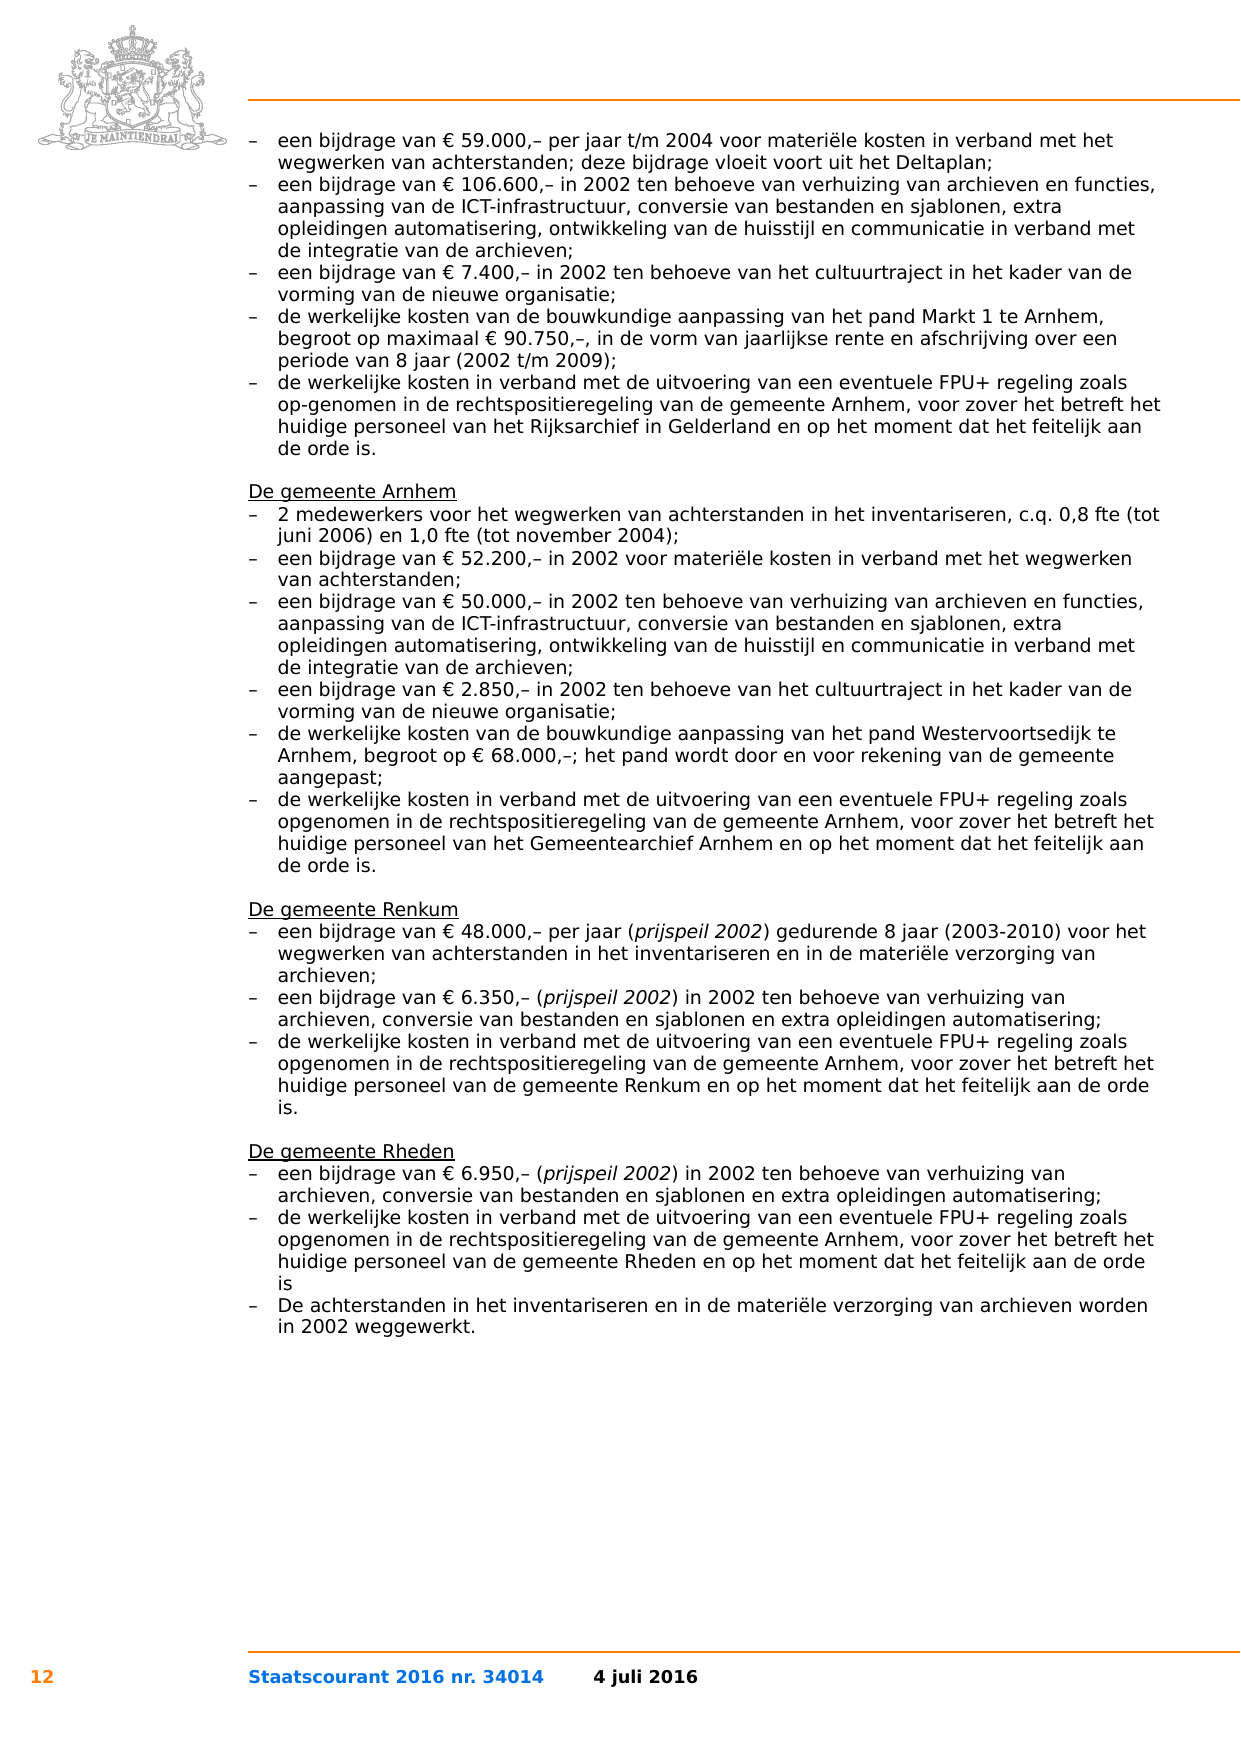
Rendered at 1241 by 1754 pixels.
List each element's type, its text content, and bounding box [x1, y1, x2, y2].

text – een bijdrage van € 48.000,– per jaar (prijspeil 2002) gedurende 8 jaar (2003-2010) voor het wegwerken van achterstanden in het inventariseren en in de materiële verzorging van archieven; [248, 921, 1163, 987]
text – een bijdrage van € 6.350,– (prijspeil 2002) in 2002 ten behoeve van verhuizing van archieven, conversie van bestanden en sjablonen en extra opleidingen automatisering; [248, 987, 1163, 1031]
text – een bijdrage van € 52.200,– in 2002 voor materiële kosten in verband met het wegwerken van achterstanden; [248, 547, 1163, 591]
picture [38, 25, 227, 150]
text De gemeente Rheden [248, 1141, 1163, 1163]
text – de werkelijke kosten van de bouwkundige aanpassing van het pand Markt 1 te Arnhem, begroot op maximaal € 90.750,–, in de vorm van jaarlijkse rente en afschrijving over een periode van 8 jaar (2002 t/m 2009); [248, 306, 1163, 372]
text – een bijdrage van € 59.000,– per jaar t/m 2004 voor materiële kosten in verband met het wegwerken van achterstanden; deze bijdrage vloeit voort uit het Deltaplan; [248, 130, 1163, 174]
text – 2 medewerkers voor het wegwerken van achterstanden in het inventariseren, c.q. 0,8 fte (tot juni 2006) en 1,0 fte (tot november 2004); [248, 503, 1163, 547]
text – een bijdrage van € 2.850,– in 2002 ten behoeve van het cultuurtraject in het kader van de vorming van de nieuwe organisatie; [248, 679, 1163, 723]
text De gemeente Arnhem [248, 481, 1163, 503]
text – de werkelijke kosten in verband met de uitvoering van een eventuele FPU+ regeling zoals op-genomen in de rechtspositieregeling van de gemeente Arnhem, voor zover het betreft het huidige personeel van het Rijksarchief in Gelderland en op het moment dat het feitelijk aan de orde is. [248, 372, 1163, 459]
text – De achterstanden in het inventariseren en in de materiële verzorging van archieven worden in 2002 weggewerkt. [248, 1294, 1163, 1338]
text – een bijdrage van € 50.000,– in 2002 ten behoeve van verhuizing van archieven en functies, aanpassing van de ICT-infrastructuur, conversie van bestanden en sjablonen, extra opleidingen automatisering, ontwikkeling van de huisstijl en communicatie in verband met de integratie van de archieven; [248, 591, 1163, 679]
text – de werkelijke kosten van de bouwkundige aanpassing van het pand Westervoortsedijk te Arnhem, begroot op € 68.000,–; het pand wordt door en voor rekening van de gemeente aangepast; [248, 723, 1163, 789]
text – de werkelijke kosten in verband met de uitvoering van een eventuele FPU+ regeling zoals opgenomen in de rechtspositieregeling van de gemeente Arnhem, voor zover het betreft het huidige personeel van de gemeente Rheden en op het moment dat het feitelijk aan de orde is [248, 1207, 1163, 1294]
text De gemeente Renkum [248, 899, 1163, 921]
text – de werkelijke kosten in verband met de uitvoering van een eventuele FPU+ regeling zoals opgenomen in de rechtspositieregeling van de gemeente Arnhem, voor zover het betreft het huidige personeel van het Gemeentearchief Arnhem en op het moment dat het feitelijk aan de orde is. [248, 789, 1163, 877]
text – een bijdrage van € 106.600,– in 2002 ten behoeve van verhuizing van archieven en functies, aanpassing van de ICT-infrastructuur, conversie van bestanden en sjablonen, extra opleidingen automatisering, ontwikkeling van de huisstijl en communicatie in verband met de integratie van de archieven; [248, 174, 1163, 262]
text – een bijdrage van € 7.400,– in 2002 ten behoeve van het cultuurtraject in het kader van de vorming van de nieuwe organisatie; [248, 262, 1163, 306]
text – de werkelijke kosten in verband met de uitvoering van een eventuele FPU+ regeling zoals opgenomen in de rechtspositieregeling van de gemeente Arnhem, voor zover het betreft het huidige personeel van de gemeente Renkum en op het moment dat het feitelijk aan de orde is. [248, 1031, 1163, 1119]
text – een bijdrage van € 6.950,– (prijspeil 2002) in 2002 ten behoeve van verhuizing van archieven, conversie van bestanden en sjablonen en extra opleidingen automatisering; [248, 1163, 1163, 1207]
